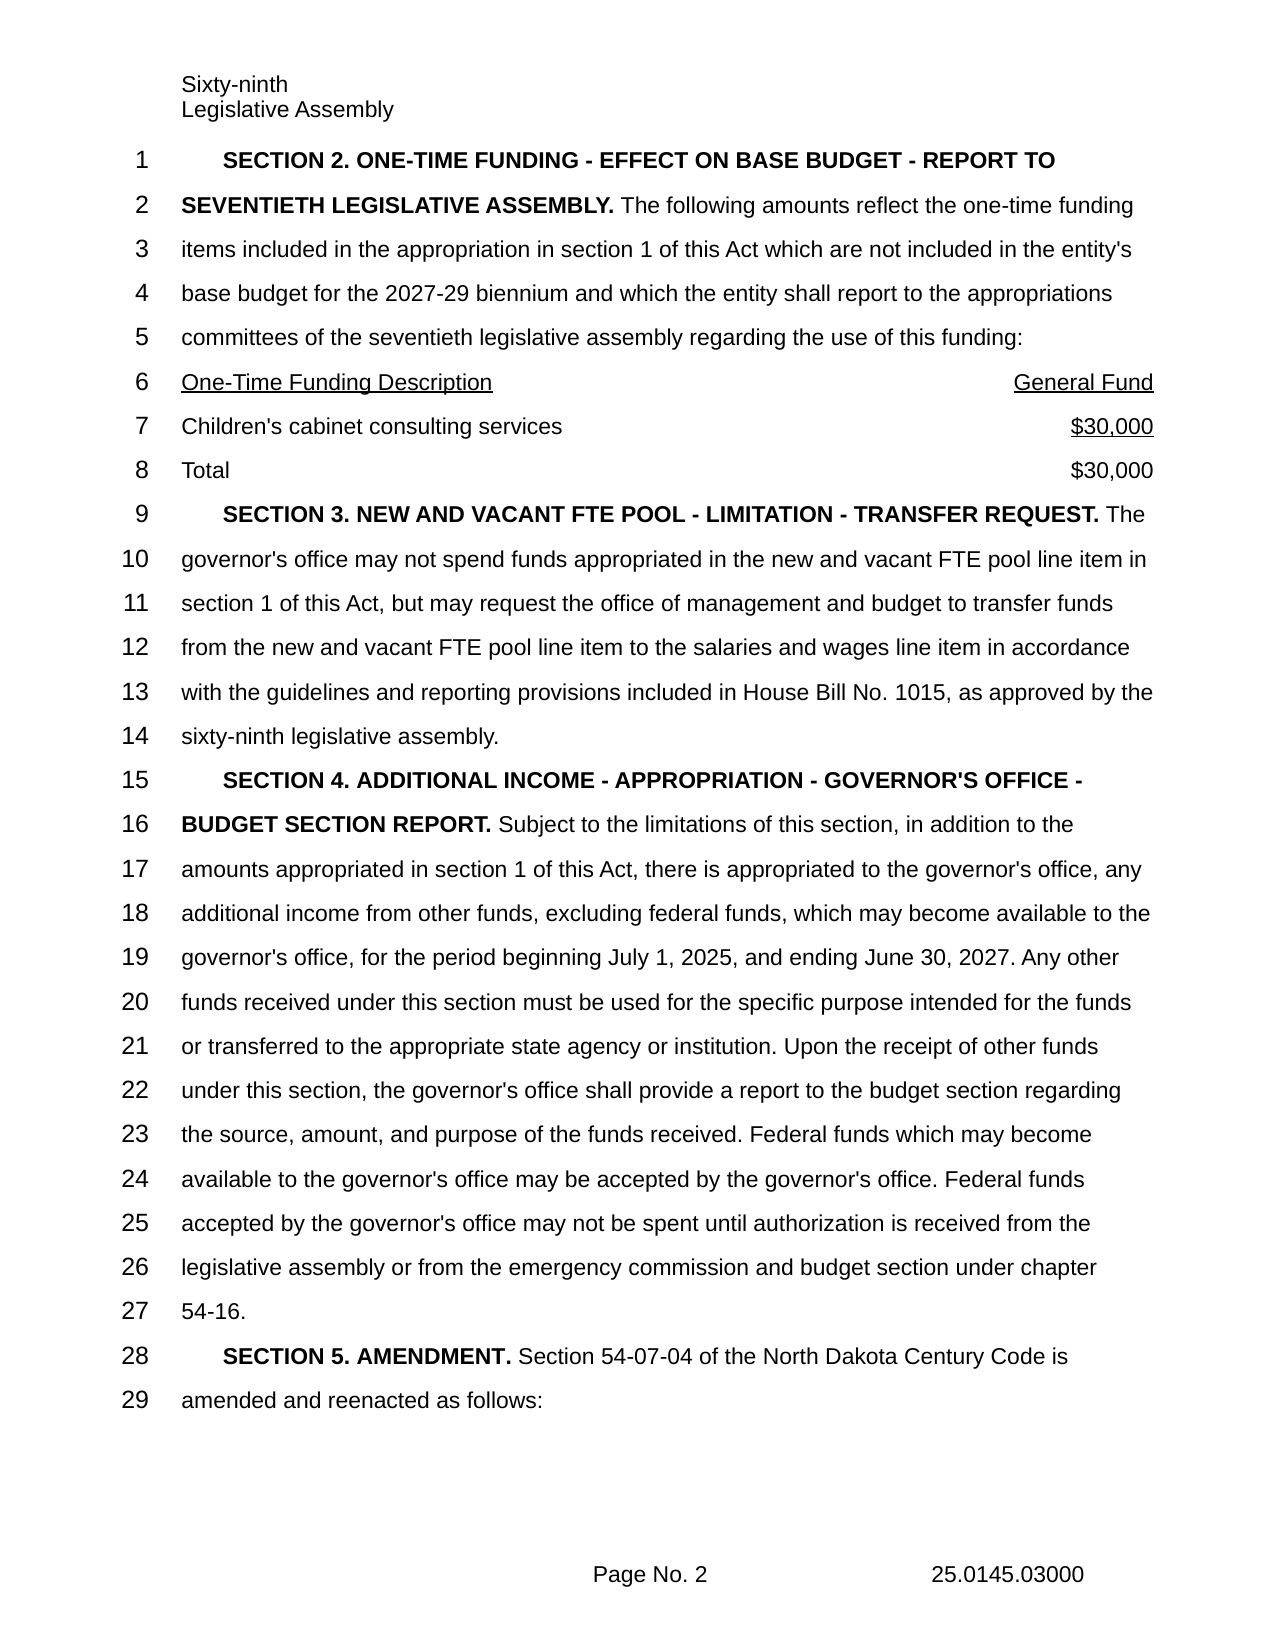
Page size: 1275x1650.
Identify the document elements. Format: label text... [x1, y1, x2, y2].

text SECTION 4. ADDITIONAL INCOME - APPROPRIATION - GOVERNOR'S OFFICE - BUDGET SECTION REPORT. Subject to the limitations of this section, in addition to the amounts appropriated in section 1 of this Act, there is appropriated to the governor's office, any additional income from other funds, excluding federal funds, which may become available to the governor's office, for the period beginning July 1, 2025, and ending June 30, 2027. Any other funds received under this section must be used for the specific purpose intended for the funds or transferred to the appropriate state agency or institution. Upon the receipt of other funds under this section, the governor's office shall provide a report to the budget section regarding the source, amount, and purpose of the funds received. Federal funds which may become available to the governor's office may be accepted by the governor's office. Federal funds accepted by the governor's office may not be spent until authorization is received from the legislative assembly or from the emergency commission and budget section under chapter 54‑16. [181, 753, 1154, 1329]
text One-Time Funding Description General Fund Children's cabinet consulting services $30,000 Total $30,000 [181, 355, 1154, 487]
text SECTION 3. NEW AND VACANT FTE POOL - LIMITATION - TRANSFER REQUEST. The governor's office may not spend funds appropriated in the new and vacant FTE pool line item in section 1 of this Act, but may request the office of management and budget to transfer funds from the new and vacant FTE pool line item to the salaries and wages line item in accordance with the guidelines and reporting provisions included in House Bill No. 1015, as approved by the sixty‑ninth legislative assembly. [181, 487, 1154, 753]
text SECTION 2. ONE-TIME FUNDING - EFFECT ON BASE BUDGET - REPORT TO SEVENTIETH LEGISLATIVE ASSEMBLY. The following amounts reflect the one-time funding items included in the appropriation in section 1 of this Act which are not included in the entity's base budget for the 2027‑29 biennium and which the entity shall report to the appropriations committees of the seventieth legislative assembly regarding the use of this funding: [181, 133, 1154, 355]
text SECTION 5. AMENDMENT. Section 54‑07‑04 of the North Dakota Century Code is amended and reenacted as follows: [181, 1329, 1154, 1417]
